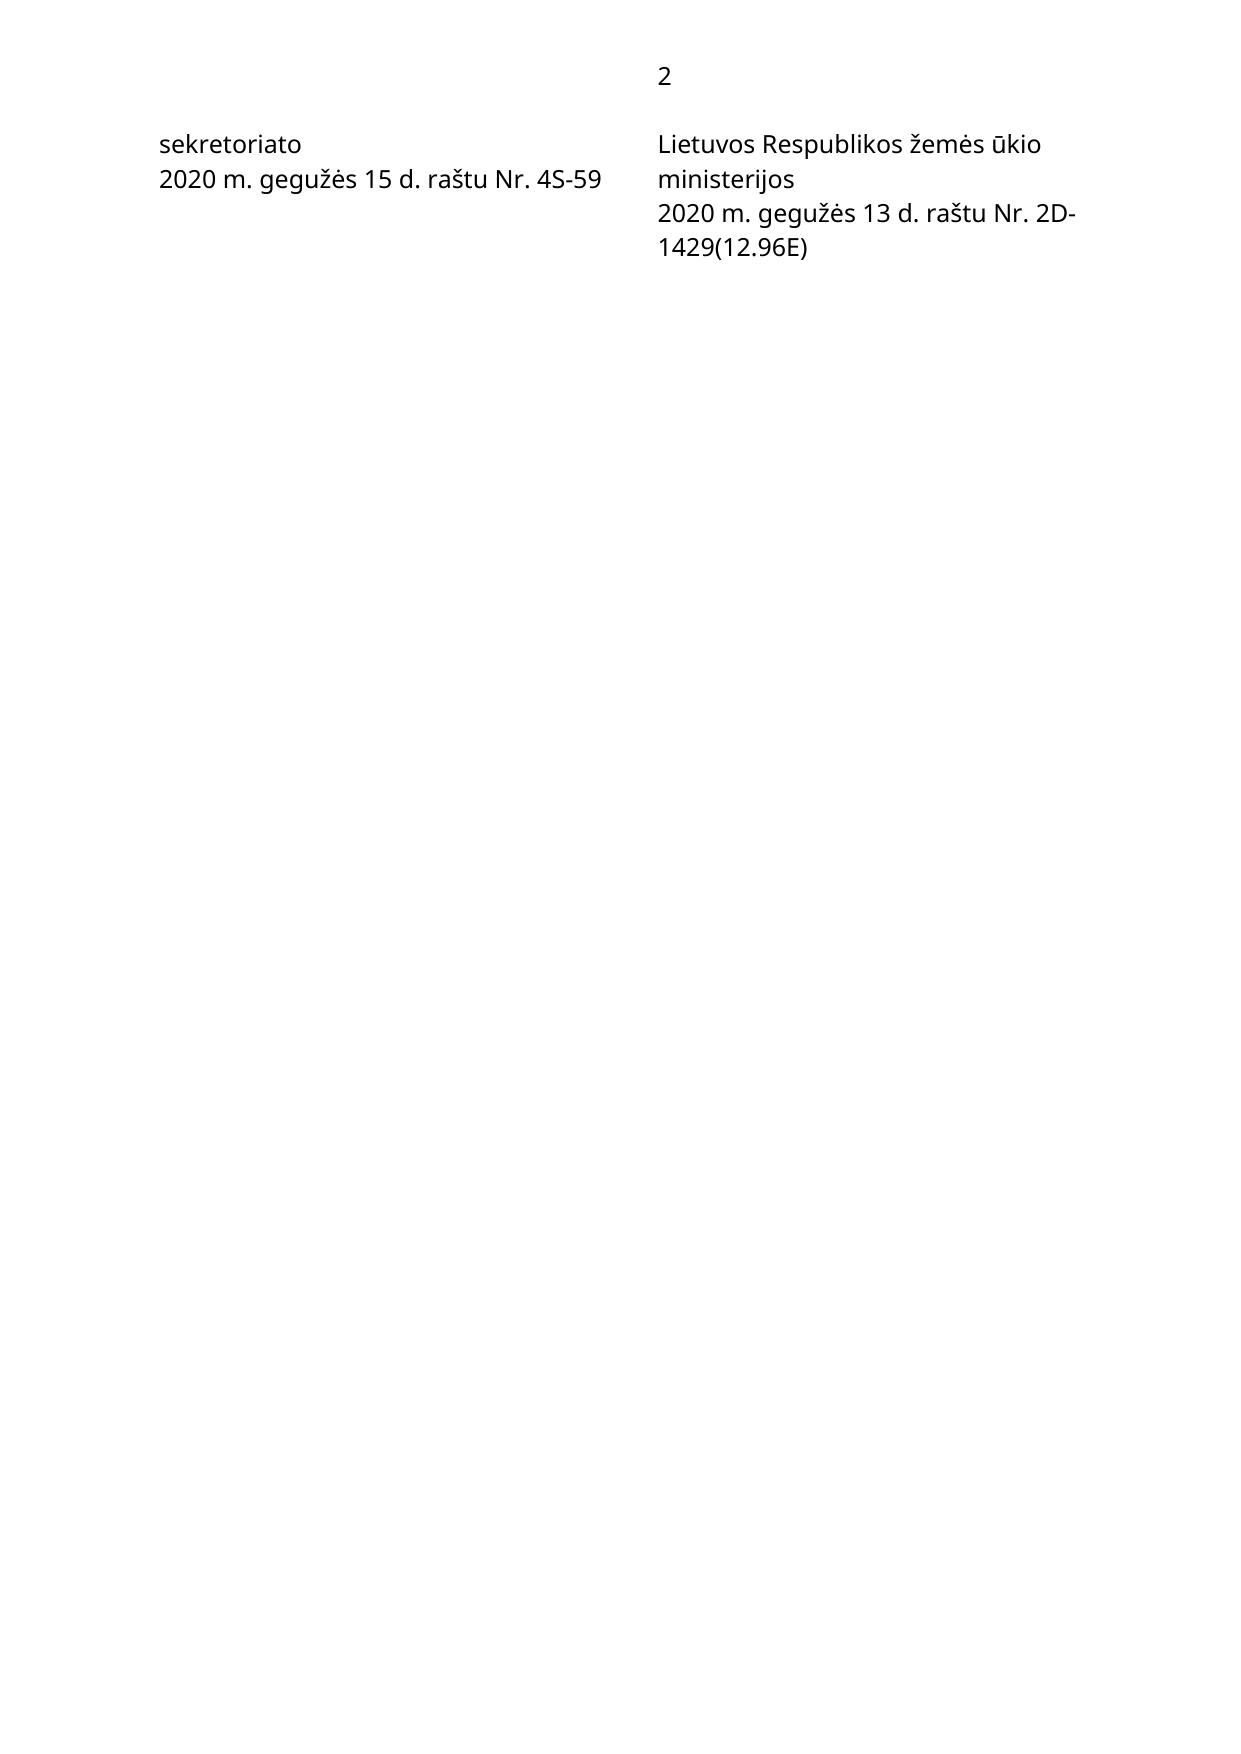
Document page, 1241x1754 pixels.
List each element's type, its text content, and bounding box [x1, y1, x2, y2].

table_cell [148, 264, 646, 332]
table_cell [646, 264, 1174, 332]
table_header sekretoriato 2020 m. gegužės 15 d. raštu Nr. 4S-59 [148, 127, 646, 263]
table_header Lietuvos Respublikos žemės ūkio ministerijos 2020 m. gegužės 13 d. raštu Nr. 2D-1429(12.96E) [646, 127, 1174, 263]
